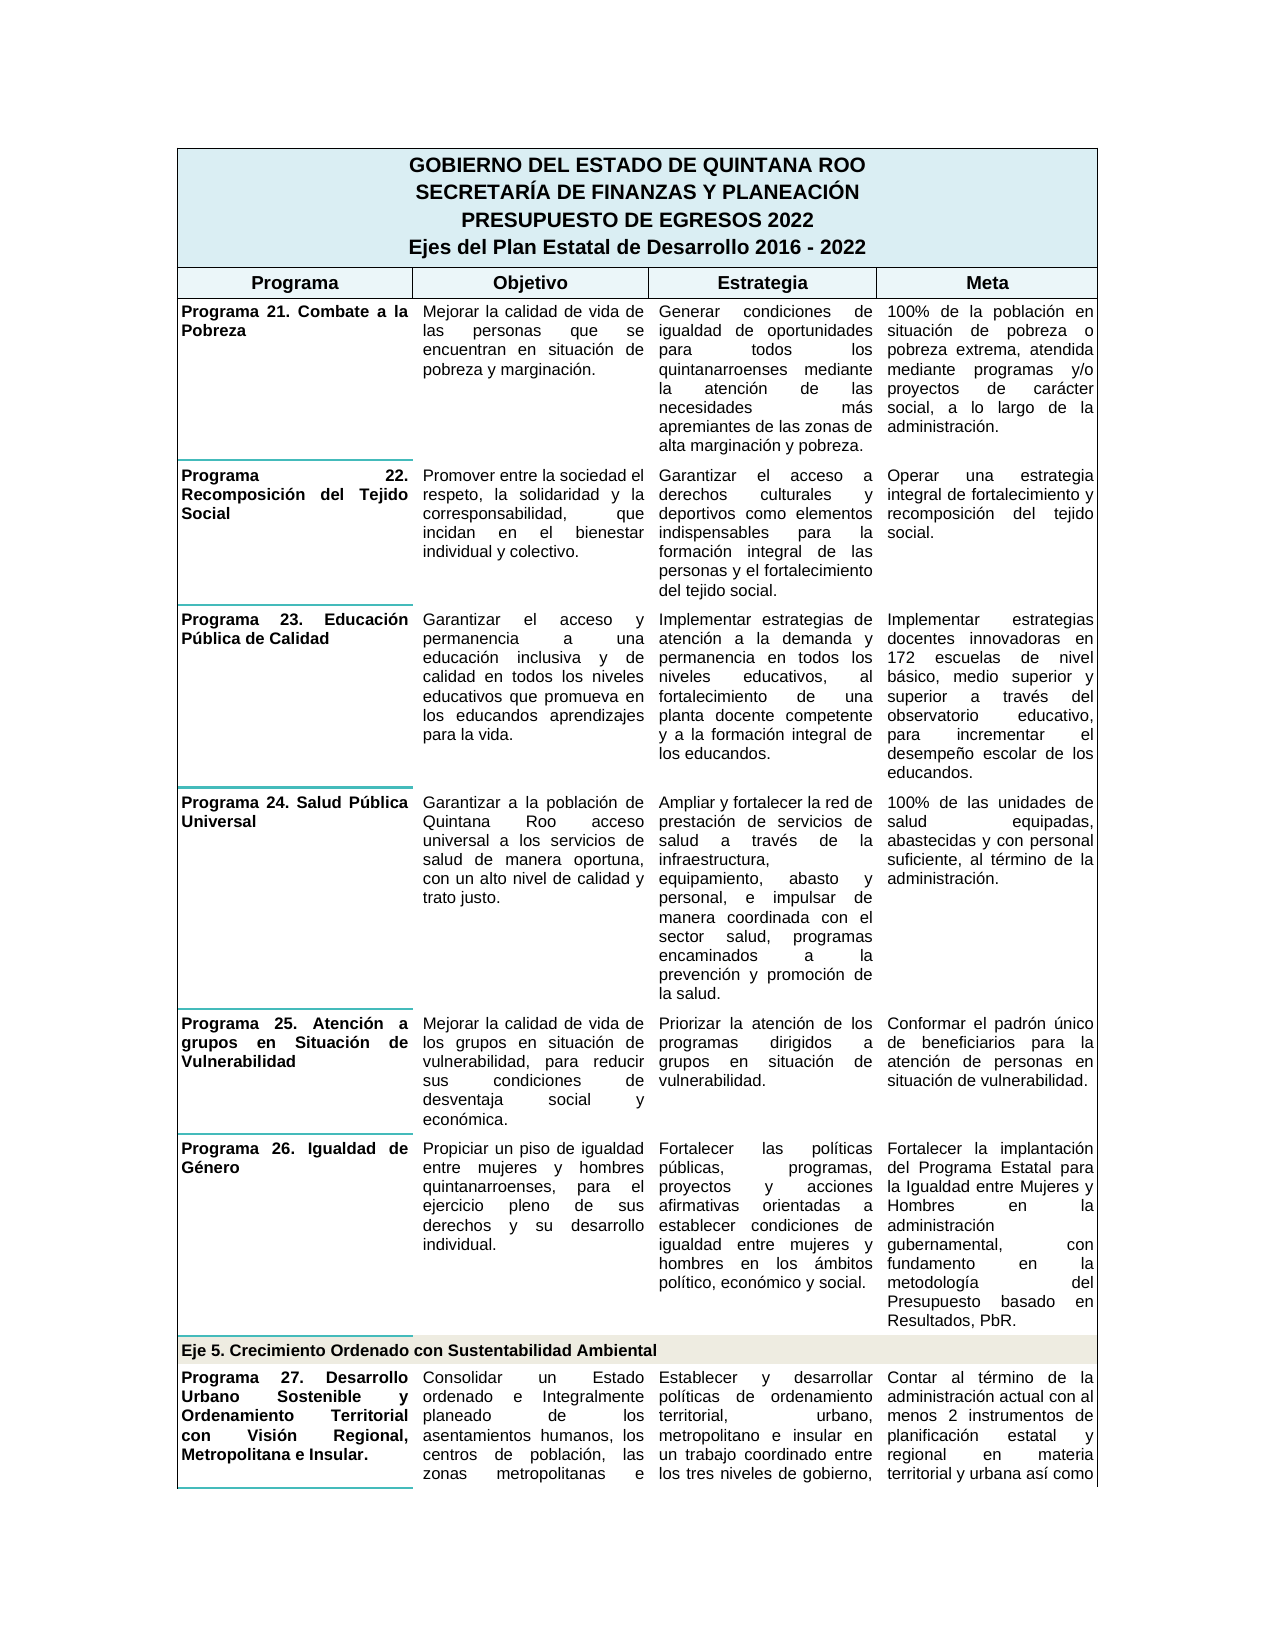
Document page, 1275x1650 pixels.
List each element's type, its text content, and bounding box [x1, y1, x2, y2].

table_cell Implementar estrategias docentes innovadoras en 172 escuelas de nivel básico, medio superior y superior a través del observatorio educativo, para incrementar el desempeño escolar de los educandos. [877, 604, 1097, 786]
table_cell Programa 26. Igualdad de Género [178, 1135, 412, 1334]
table_cell Garantizar el acceso y permanencia a una educación inclusiva y de calidad en todos los niveles educativos que promueva en los educandos aprendizajes para la vida. [413, 604, 648, 786]
table_cell Programa 24. Salud Pública Universal [178, 789, 412, 1007]
table_cell Eje 5. Crecimiento Ordenado con Sustentabilidad Ambiental [178, 1335, 1097, 1364]
table_cell Priorizar la atención de los programas dirigidos a grupos en situación de vulnerabilidad. [648, 1008, 877, 1133]
table_cell Programa [178, 268, 412, 298]
table_cell Programa 27. Desarrollo Urbano Sostenible y Ordenamiento Territorial con Visión Regional, Metropolitana e Insular. [178, 1364, 412, 1487]
table_cell Establecer y desarrollar políticas de ordenamiento territorial, urbano, metropolitano e insular en un trabajo coordinado entre los tres niveles de gobierno, [648, 1364, 877, 1487]
table_cell Conformar el padrón único de beneficiarios para la atención de personas en situación de vulnerabilidad. [877, 1008, 1097, 1133]
table_cell Consolidar un Estado ordenado e Integralmente planeado de los asentamientos humanos, los centros de población, las zonas metropolitanas e [413, 1364, 648, 1487]
table_cell Implementar estrategias de atención a la demanda y permanencia en todos los niveles educativos, al fortalecimiento de una planta docente competente y a la formación integral de los educandos. [648, 604, 877, 786]
table_cell Contar al término de la administración actual con al menos 2 instrumentos de planificación estatal y regional en materia territorial y urbana así como [877, 1364, 1097, 1487]
table_cell Ampliar y fortalecer la red de prestación de servicios de salud a través de la infraestructura, equipamiento, abasto y personal, e impulsar de manera coordinada con el sector salud, programas encaminados a la prevención y promoción de la salud. [648, 786, 877, 1007]
table_cell Programa 21. Combate a la Pobreza [178, 299, 412, 459]
table_cell Fortalecer las políticas públicas, programas, proyectos y acciones afirmativas orientadas a establecer condiciones de igualdad entre mujeres y hombres en los ámbitos político, económico y social. [648, 1133, 877, 1334]
table_cell Garantizar a la población de Quintana Roo acceso universal a los servicios de salud de manera oportuna, con un alto nivel de calidad y trato justo. [413, 786, 648, 1007]
table_cell Programa 25. Atención a grupos en Situación de Vulnerabilidad [178, 1010, 412, 1133]
table_cell Objetivo [413, 268, 648, 298]
table_cell Promover entre la sociedad el respeto, la solidaridad y la corresponsabilidad, que incidan en el bienestar individual y colectivo. [413, 459, 648, 604]
table_cell Meta [877, 268, 1097, 298]
table_cell Estrategia [649, 268, 876, 298]
table_cell Programa 23. Educación Pública de Calidad [178, 606, 412, 786]
table_cell Garantizar el acceso a derechos culturales y deportivos como elementos indispensables para la formación integral de las personas y el fortalecimiento del tejido social. [648, 459, 877, 604]
table_cell Propiciar un piso de igualdad entre mujeres y hombres quintanarroenses, para el ejercicio pleno de sus derechos y su desarrollo individual. [413, 1133, 648, 1334]
table_cell Fortalecer la implantación del Programa Estatal para la Igualdad entre Mujeres y Hombres en la administración gubernamental, con fundamento en la metodología del Presupuesto basado en Resultados, PbR. [877, 1133, 1097, 1334]
table_cell Mejorar la calidad de vida de los grupos en situación de vulnerabilidad, para reducir sus condiciones de desventaja social y económica. [413, 1008, 648, 1133]
table_cell Mejorar la calidad de vida de las personas que se encuentran en situación de pobreza y marginación. [413, 299, 648, 459]
table_header GOBIERNO DEL ESTADO DE QUINTANA ROO SECRETARÍA DE FINANZAS Y PLANEACIÓN PRESUPUESTO DE EGRESOS 2022 Ejes del Plan Estatal de Desarrollo 2016 - 2022 [178, 149, 1097, 267]
table_cell Operar una estrategia integral de fortalecimiento y recomposición del tejido social. [877, 459, 1097, 604]
table_cell Generar condiciones de igualdad de oportunidades para todos los quintanarroenses mediante la atención de las necesidades más apremiantes de las zonas de alta marginación y pobreza. [648, 299, 877, 459]
table_cell 100% de la población en situación de pobreza o pobreza extrema, atendida mediante programas y/o proyectos de carácter social, a lo largo de la administración. [877, 299, 1097, 459]
table_cell Programa 22. Recomposición del Tejido Social [178, 461, 412, 604]
table_cell 100% de las unidades de salud equipadas, abastecidas y con personal suficiente, al término de la administración. [877, 786, 1097, 1007]
